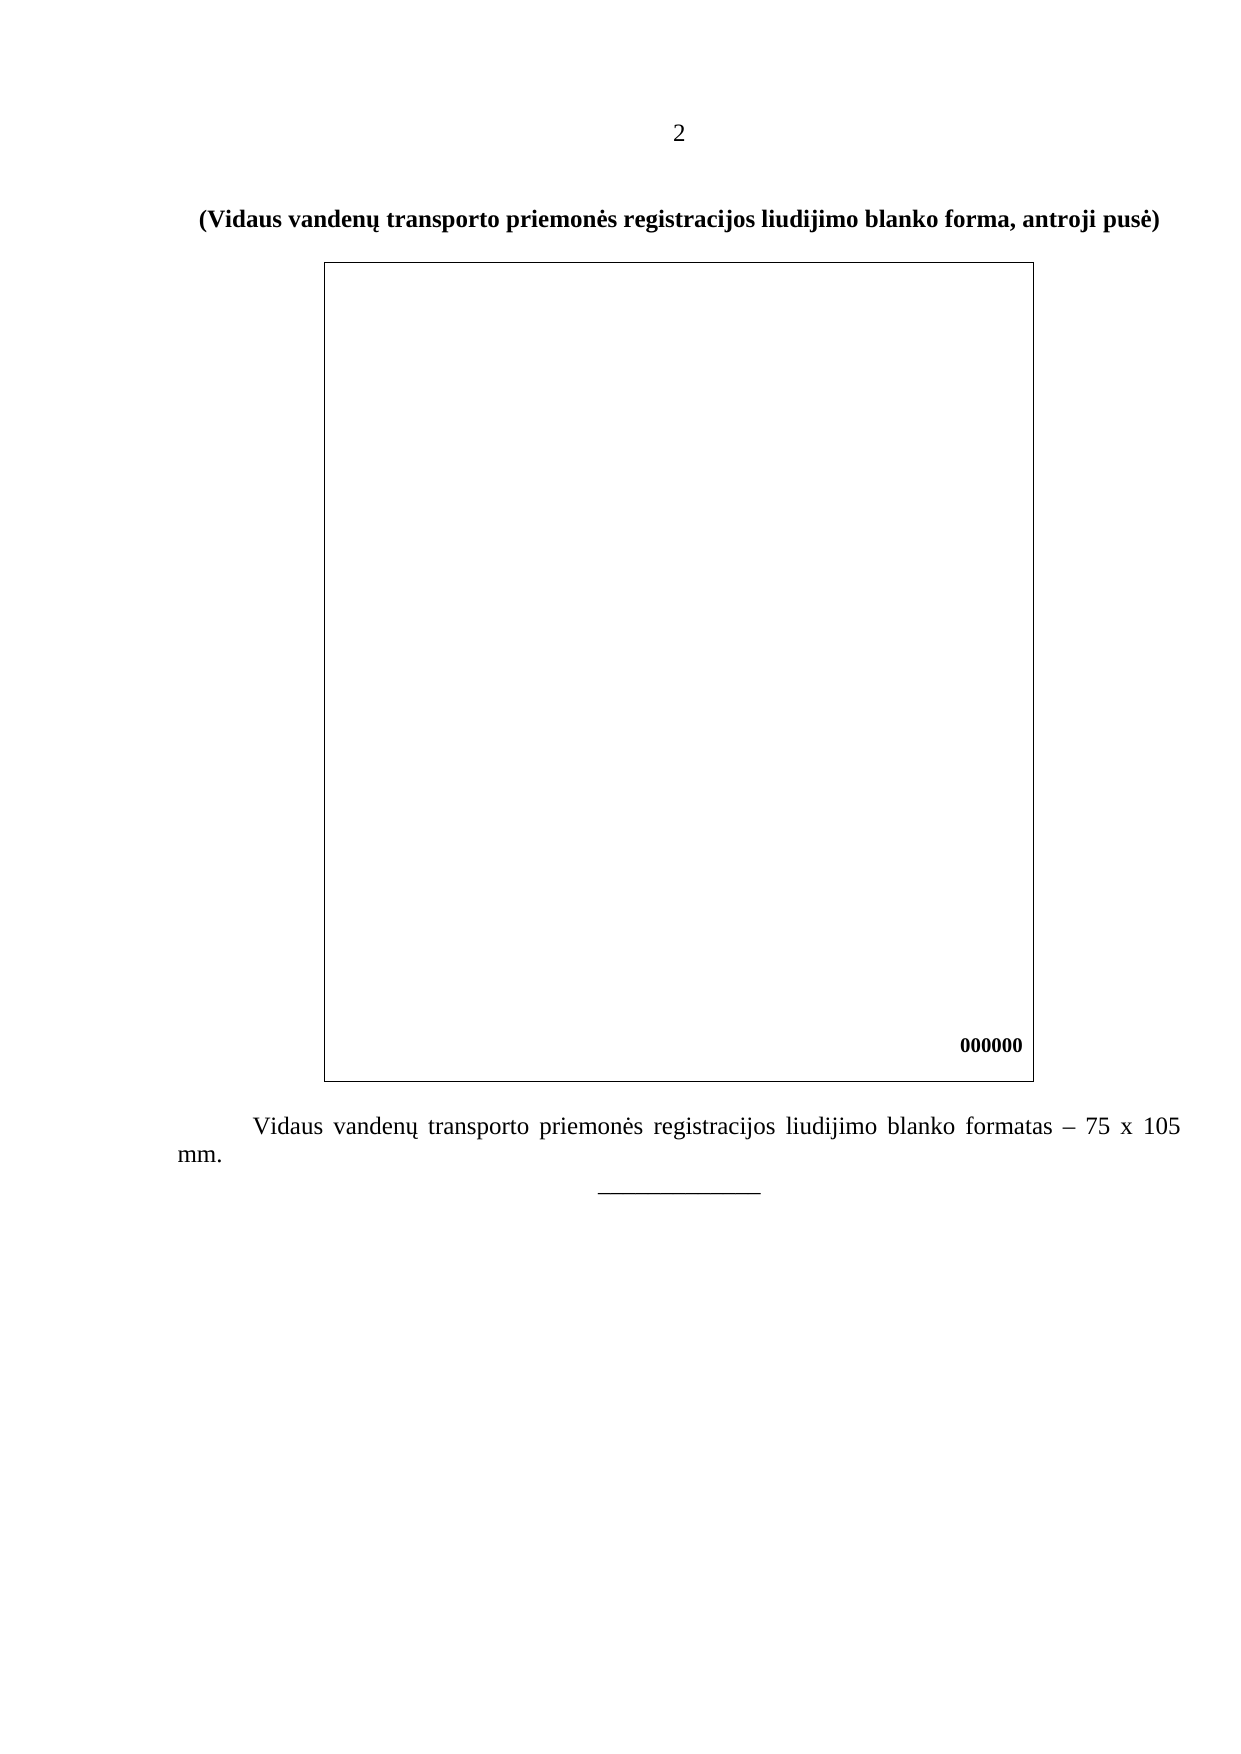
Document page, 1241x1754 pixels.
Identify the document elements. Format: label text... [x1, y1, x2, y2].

text _____________ [177, 1168, 1181, 1197]
text (Vidaus vandenų transporto priemonės registracijos liudijimo blanko forma, antroji pusė) [177, 204, 1181, 233]
text Vidaus vandenų transporto priemonės registracijos liudijimo blanko formatas – 75 x 105 mm. [177, 1111, 1181, 1168]
table_header 000000 [325, 263, 1033, 1081]
